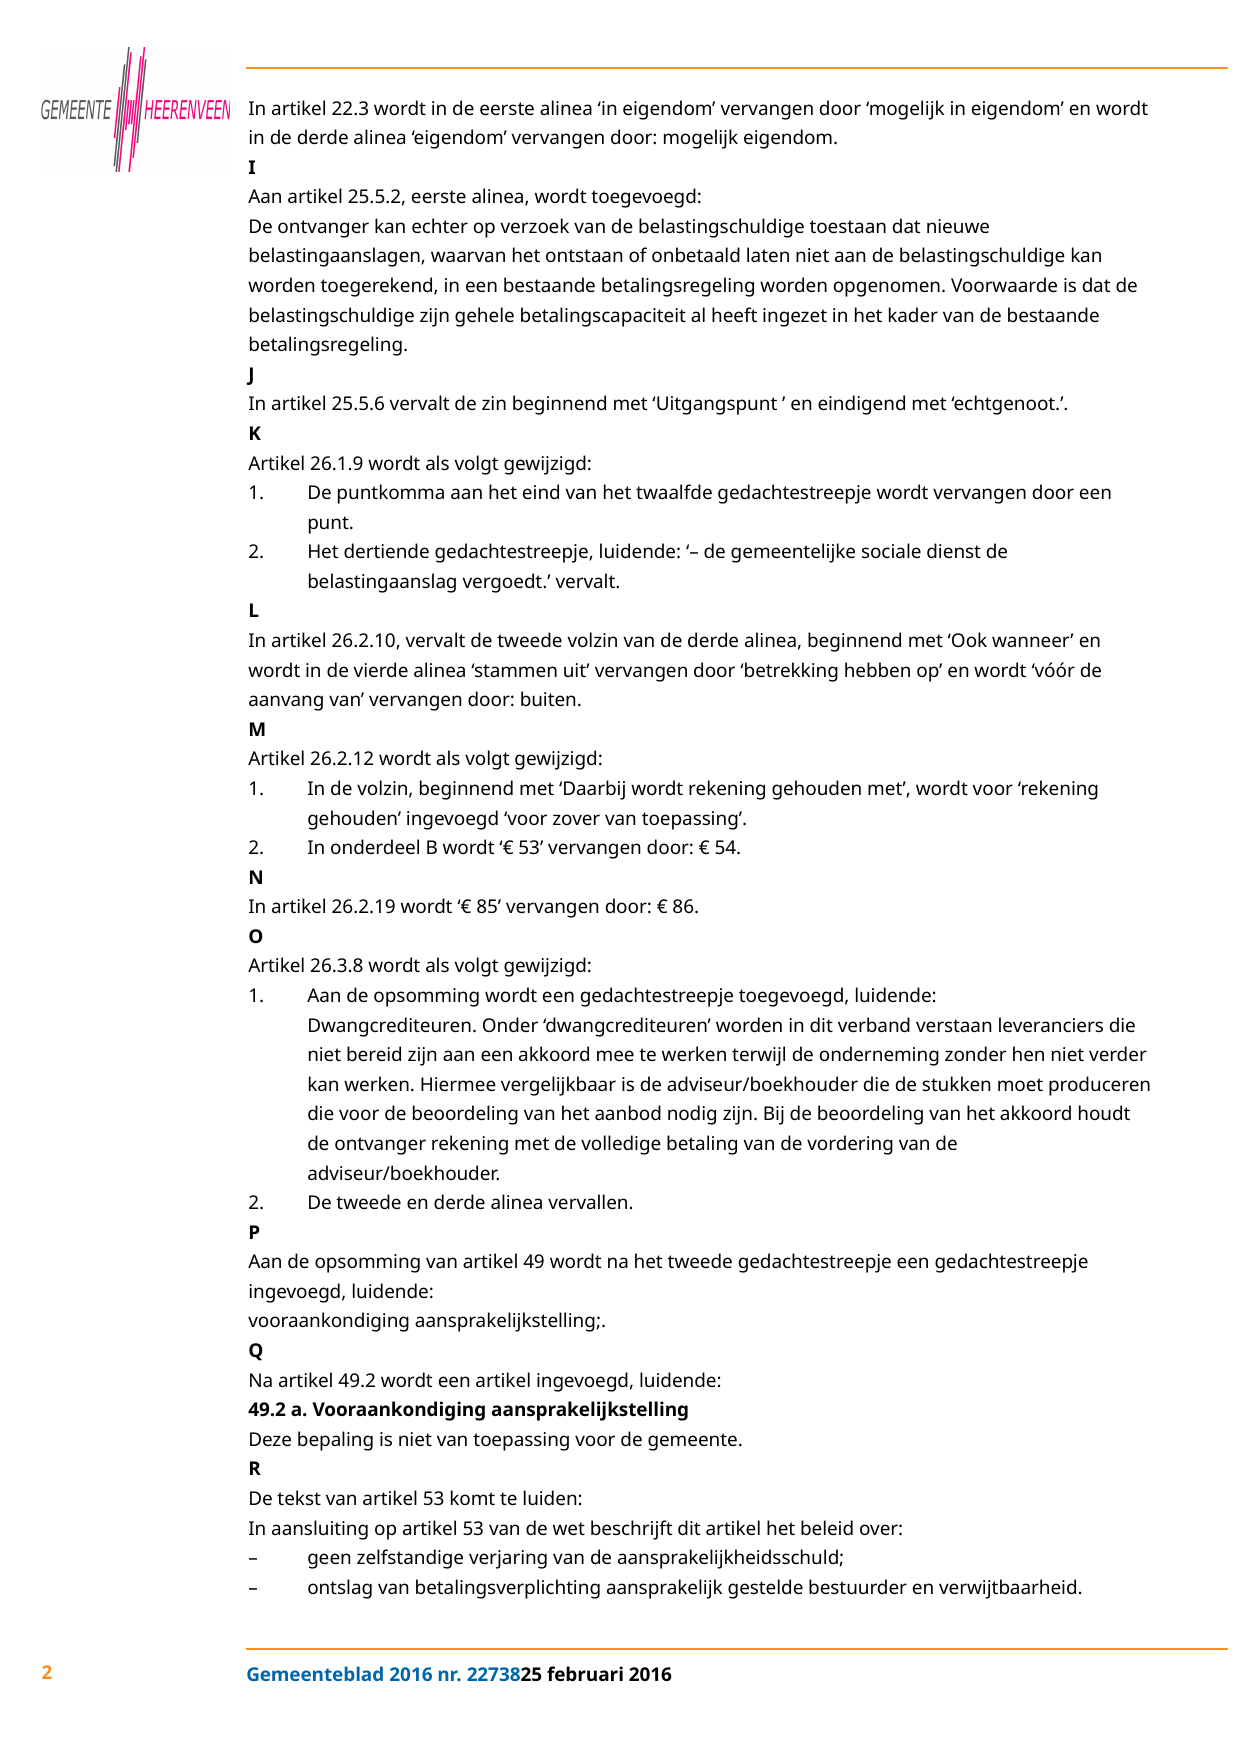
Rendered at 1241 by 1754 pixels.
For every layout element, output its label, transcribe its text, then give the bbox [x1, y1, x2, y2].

list In de volzin, beginnend met ‘Daarbij wordt rekening gehouden met’, wordt voor ‘rekening gehouden’ ingevoegd ‘voor zover van toepassing’. [248, 775, 1152, 831]
text K [248, 420, 1152, 446]
text Artikel 26.1.9 wordt als volgt gewijzigd: [248, 450, 1152, 476]
text P [248, 1219, 1152, 1245]
picture [41, 47, 231, 172]
list ontslag van betalingsverplichting aansprakelijk gestelde bestuurder en verwijtbaarheid. [248, 1574, 1152, 1600]
text Na artikel 49.2 wordt een artikel ingevoegd, luidende: [248, 1367, 1152, 1393]
text In artikel 26.2.19 wordt ‘€ 85’ vervangen door: € 86. [248, 893, 1152, 919]
text De ontvanger kan echter op verzoek van de belastingschuldige toestaan dat nieuwe belastingaanslagen, waarvan het ontstaan of onbetaald laten niet aan de belastingschuldige kan worden toegerekend, in een bestaande betalingsregeling worden opgenomen. Voorwaarde is dat de belastingschuldige zijn gehele betalingscapaciteit al heeft ingezet in het kader van de bestaande betalingsregeling. [248, 213, 1152, 357]
text In aansluiting op artikel 53 van de wet beschrijft dit artikel het beleid over: [248, 1515, 1152, 1541]
text De tekst van artikel 53 komt te luiden: [248, 1485, 1152, 1511]
list De tweede en derde alinea vervallen. [248, 1189, 1152, 1215]
text Deze bepaling is niet van toepassing voor de gemeente. [248, 1426, 1152, 1452]
list In onderdeel B wordt ‘€ 53’ vervangen door: € 54. [248, 834, 1152, 860]
text In artikel 26.2.10, vervalt de tweede volzin van de derde alinea, beginnend met ‘Ook wanneer’ en wordt in de vierde alinea ‘stammen uit’ vervangen door ‘betrekking hebben op’ en wordt ‘vóór de aanvang van’ vervangen door: buiten. [248, 627, 1152, 712]
text Aan de opsomming van artikel 49 wordt na het tweede gedachtestreepje een gedachtestreepje ingevoegd, luidende: [248, 1248, 1152, 1304]
text In artikel 25.5.6 vervalt de zin beginnend met ‘Uitgangspunt ’ en eindigend met ‘echtgenoot.’. [248, 391, 1152, 416]
text M [248, 716, 1152, 742]
text 49.2 a. Vooraankondiging aansprakelijkstelling [248, 1396, 1152, 1422]
list Aan de opsomming wordt een gedachtestreepje toegevoegd, luidende: [248, 982, 1152, 1008]
list geen zelfstandige verjaring van de aansprakelijkheidsschuld; [248, 1544, 1152, 1570]
text In artikel 22.3 wordt in de eerste alinea ‘in eigendom’ vervangen door ‘mogelijk in eigendom’ en wordt in de derde alinea ‘eigendom’ vervangen door: mogelijk eigendom. [248, 95, 1152, 150]
list Het dertiende gedachtestreepje, luidende: ‘– de gemeentelijke sociale dienst de belastingaanslag vergoedt.’ vervalt. [248, 538, 1152, 594]
text R [248, 1456, 1152, 1481]
text L [248, 598, 1152, 623]
list Dwangcrediteuren. Onder ‘dwangcrediteuren’ worden in dit verband verstaan leveranciers die niet bereid zijn aan een akkoord mee te werken terwijl de onderneming zonder hen niet verder kan werken. Hiermee vergelijkbaar is de adviseur/boekhouder die de stukken moet produceren die voor de beoordeling van het aanbod nodig zijn. Bij de beoordeling van het akkoord houdt de ontvanger rekening met de volledige betaling van de vordering van de adviseur/boekhouder. [248, 1012, 1152, 1186]
text Aan artikel 25.5.2, eerste alinea, wordt toegevoegd: [248, 183, 1152, 209]
list De puntkomma aan het eind van het twaalfde gedachtestreepje wordt vervangen door een punt. [248, 479, 1152, 535]
text Q [248, 1337, 1152, 1363]
text O [248, 923, 1152, 949]
text Artikel 26.3.8 wordt als volgt gewijzigd: [248, 953, 1152, 978]
text I [248, 154, 1152, 180]
text N [248, 864, 1152, 890]
text J [248, 361, 1152, 387]
text vooraankondiging aansprakelijkstelling;. [248, 1308, 1152, 1333]
text Artikel 26.2.12 wordt als volgt gewijzigd: [248, 746, 1152, 771]
